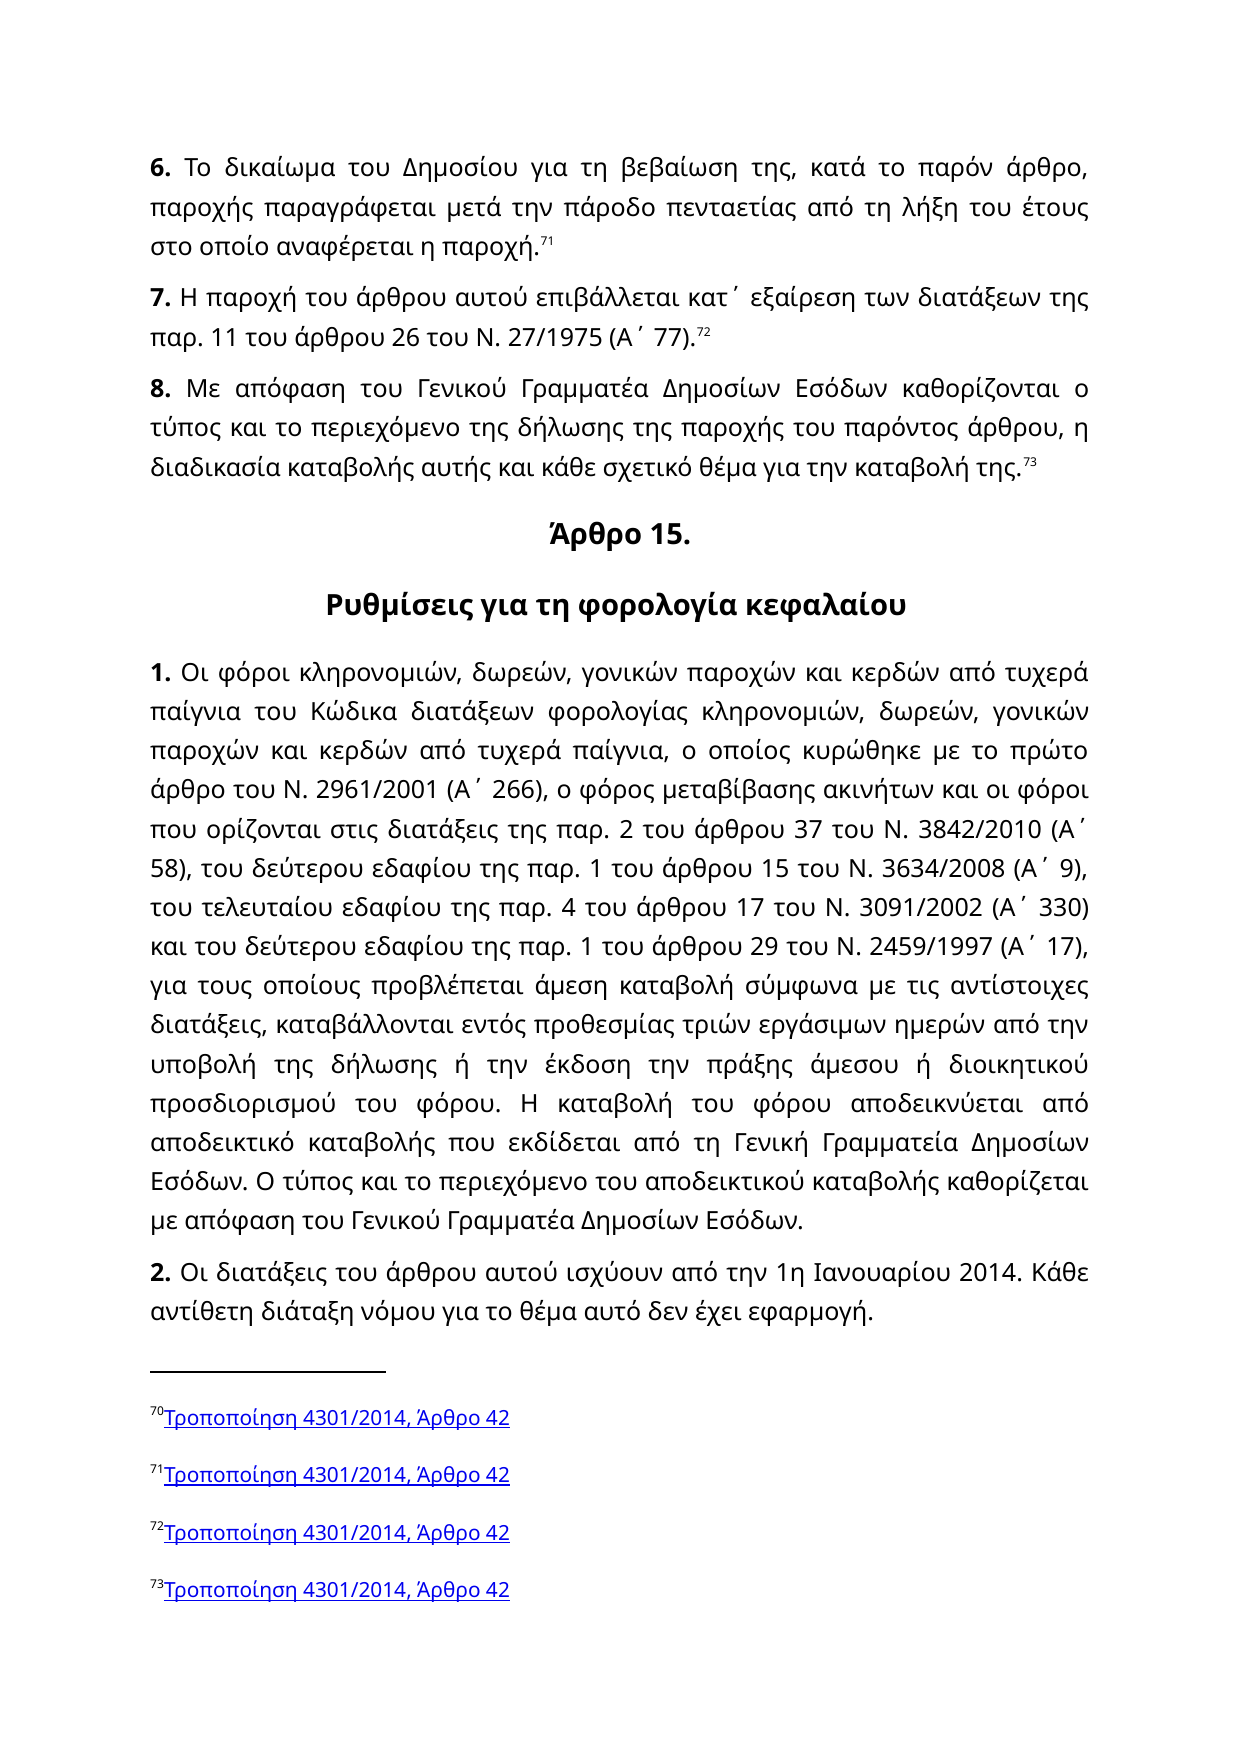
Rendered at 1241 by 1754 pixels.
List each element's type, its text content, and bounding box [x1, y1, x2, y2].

text 8. Με απόφαση του Γενικού Γραμματέα Δημοσίων Εσόδων καθορίζονται ο τύπος και το περιεχόμενο της δήλωσης της παροχής του παρόντος άρθρου, η διαδικασία καταβολής αυτής και κάθε σχετικό θέμα για την καταβολή της. [150, 371, 1090, 483]
text Τροποποίηση 4301/2014, Άρθρο 42 [150, 1518, 1090, 1546]
subtitle Ρυθμίσεις για τη φορολογία κεφαλαίου [150, 584, 1090, 624]
text 1. Οι φόροι κληρονομιών, δωρεών, γονικών παροχών και κερδών από τυχερά παίγνια του Κώδικα διατάξεων φορολογίας κληρονομιών, δωρεών, γονικών παροχών και κερδών από τυχερά παίγνια, ο οποίος κυρώθηκε με το πρώτο άρθρο του Ν. 2961/2001 (Α΄ 266), ο φόρος μεταβίβασης ακινήτων και οι φόροι που ορίζονται στις διατάξεις της παρ. 2 του άρθρου 37 του Ν. 3842/2010 (Α΄ 58), του δεύτερου εδαφίου της παρ. 1 του άρθρου 15 του Ν. 3634/2008 (Α΄ 9), του τελευταίου εδαφίου της παρ. 4 του άρθρου 17 του Ν. 3091/2002 (Α΄ 330) και του δεύτερου εδαφίου της παρ. 1 του άρθρου 29 του Ν. 2459/1997 (Α΄ 17), για τους οποίους προβλέπεται άμεση καταβολή σύμφωνα με τις αντίστοιχες διατάξεις, καταβάλλονται εντός προθεσμίας τριών εργάσιμων ημερών από την υποβολή της δήλωσης ή την έκδοση την πράξης άμεσου ή διοικητικού προσδιορισμού του φόρου. Η καταβολή του φόρου αποδεικνύεται από αποδεικτικό καταβολής που εκδίδεται από τη Γενική Γραμματεία Δημοσίων Εσόδων. Ο τύπος και το περιεχόμενο του αποδεικτικού καταβολής καθορίζεται με απόφαση του Γενικού Γραμματέα Δημοσίων Εσόδων. [150, 654, 1090, 1237]
text Τροποποίηση 4301/2014, Άρθρο 42 [150, 1460, 1090, 1489]
subtitle Άρθρο 15. [150, 513, 1090, 553]
text 7. Η παροχή του άρθρου αυτού επιβάλλεται κατ΄ εξαίρεση των διατάξεων της παρ. 11 του άρθρου 26 του Ν. 27/1975 (Α΄ 77). [150, 280, 1090, 353]
text 6. Το δικαίωμα του Δημοσίου για τη βεβαίωση της, κατά το παρόν άρθρο, παροχής παραγράφεται μετά την πάροδο πενταετίας από τη λήξη του έτους στο οποίο αναφέρεται η παροχή. [150, 150, 1090, 262]
text 2. Οι διατάξεις του άρθρου αυτού ισχύουν από την 1η Ιανουαρίου 2014. Κάθε αντίθετη διάταξη νόμου για το θέμα αυτό δεν έχει εφαρμογή. [150, 1254, 1090, 1328]
text Τροποποίηση 4301/2014, Άρθρο 42 [150, 1403, 1090, 1431]
text Τροποποίηση 4301/2014, Άρθρο 42 [150, 1576, 1090, 1604]
